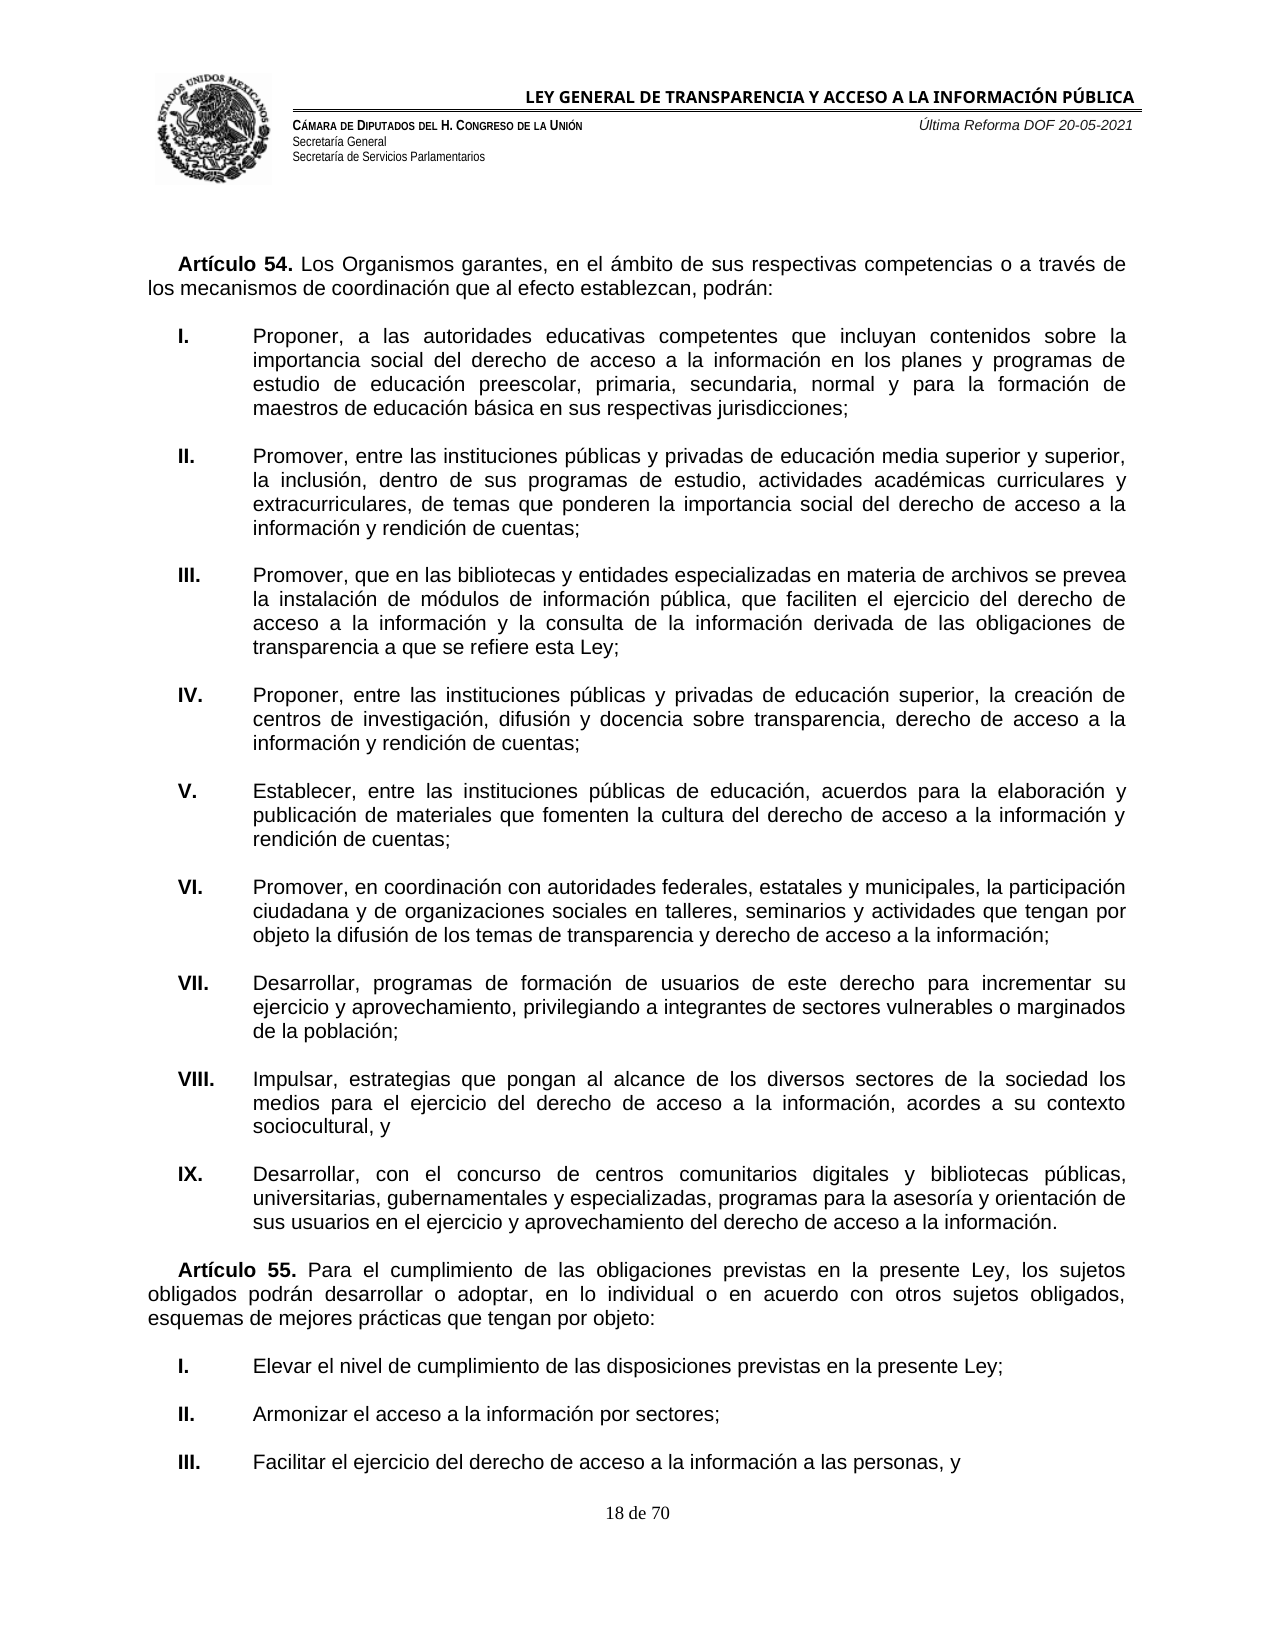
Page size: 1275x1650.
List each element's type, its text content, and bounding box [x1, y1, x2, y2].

text I. Proponer, a las autoridades educativas competentes que incluyan contenidos sobre la importancia social del derecho de acceso a la información en los planes y programas de estudio de educación preescolar, primaria, secundaria, normal y para la formación de maestros de educación básica en sus respectivas jurisdicciones; [178, 324, 1127, 419]
text VII. Desarrollar, programas de formación de usuarios de este derecho para incrementar su ejercicio y aprovechamiento, privilegiando a integrantes de sectores vulnerables o marginados de la población; [178, 971, 1127, 1042]
text VI. Promover, en coordinación con autoridades federales, estatales y municipales, la participación ciudadana y de organizaciones sociales en talleres, seminarios y actividades que tengan por objeto la difusión de los temas de transparencia y derecho de acceso a la información; [178, 875, 1127, 947]
text Artículo 54. Los Organismos garantes, en el ámbito de sus respectivas competencias o a través de los mecanismos de coordinación que al efecto establezcan, podrán: [148, 252, 1127, 300]
text IX. Desarrollar, con el concurso de centros comunitarios digitales y bibliotecas públicas, universitarias, gubernamentales y especializadas, programas para la asesoría y orientación de sus usuarios en el ejercicio y aprovechamiento del derecho de acceso a la información. [178, 1162, 1127, 1234]
text II. Promover, entre las instituciones públicas y privadas de educación media superior y superior, la inclusión, dentro de sus programas de estudio, actividades académicas curriculares y extracurriculares, de temas que ponderen la importancia social del derecho de acceso a la información y rendición de cuentas; [178, 443, 1127, 539]
text VIII. Impulsar, estrategias que pongan al alcance de los diversos sectores de la sociedad los medios para el ejercicio del derecho de acceso a la información, acordes a su contexto sociocultural, y [178, 1066, 1127, 1138]
text III. Promover, que en las bibliotecas y entidades especializadas en materia de archivos se prevea la instalación de módulos de información pública, que faciliten el ejercicio del derecho de acceso a la información y la consulta de la información derivada de las obligaciones de transparencia a que se refiere esta Ley; [178, 563, 1127, 659]
text IV. Proponer, entre las instituciones públicas y privadas de educación superior, la creación de centros de investigación, difusión y docencia sobre transparencia, derecho de acceso a la información y rendición de cuentas; [178, 683, 1127, 755]
text III. Facilitar el ejercicio del derecho de acceso a la información a las personas, y [178, 1450, 1127, 1474]
text I. Elevar el nivel de cumplimiento de las disposiciones previstas en la presente Ley; [178, 1354, 1127, 1378]
text V. Establecer, entre las instituciones públicas de educación, acuerdos para la elaboración y publicación de materiales que fomenten la cultura del derecho de acceso a la información y rendición de cuentas; [178, 779, 1127, 851]
text II. Armonizar el acceso a la información por sectores; [178, 1402, 1127, 1426]
text Artículo 55. Para el cumplimiento de las obligaciones previstas en la presente Ley, los sujetos obligados podrán desarrollar o adoptar, en lo individual o en acuerdo con otros sujetos obligados, esquemas de mejores prácticas que tengan por objeto: [148, 1258, 1127, 1330]
